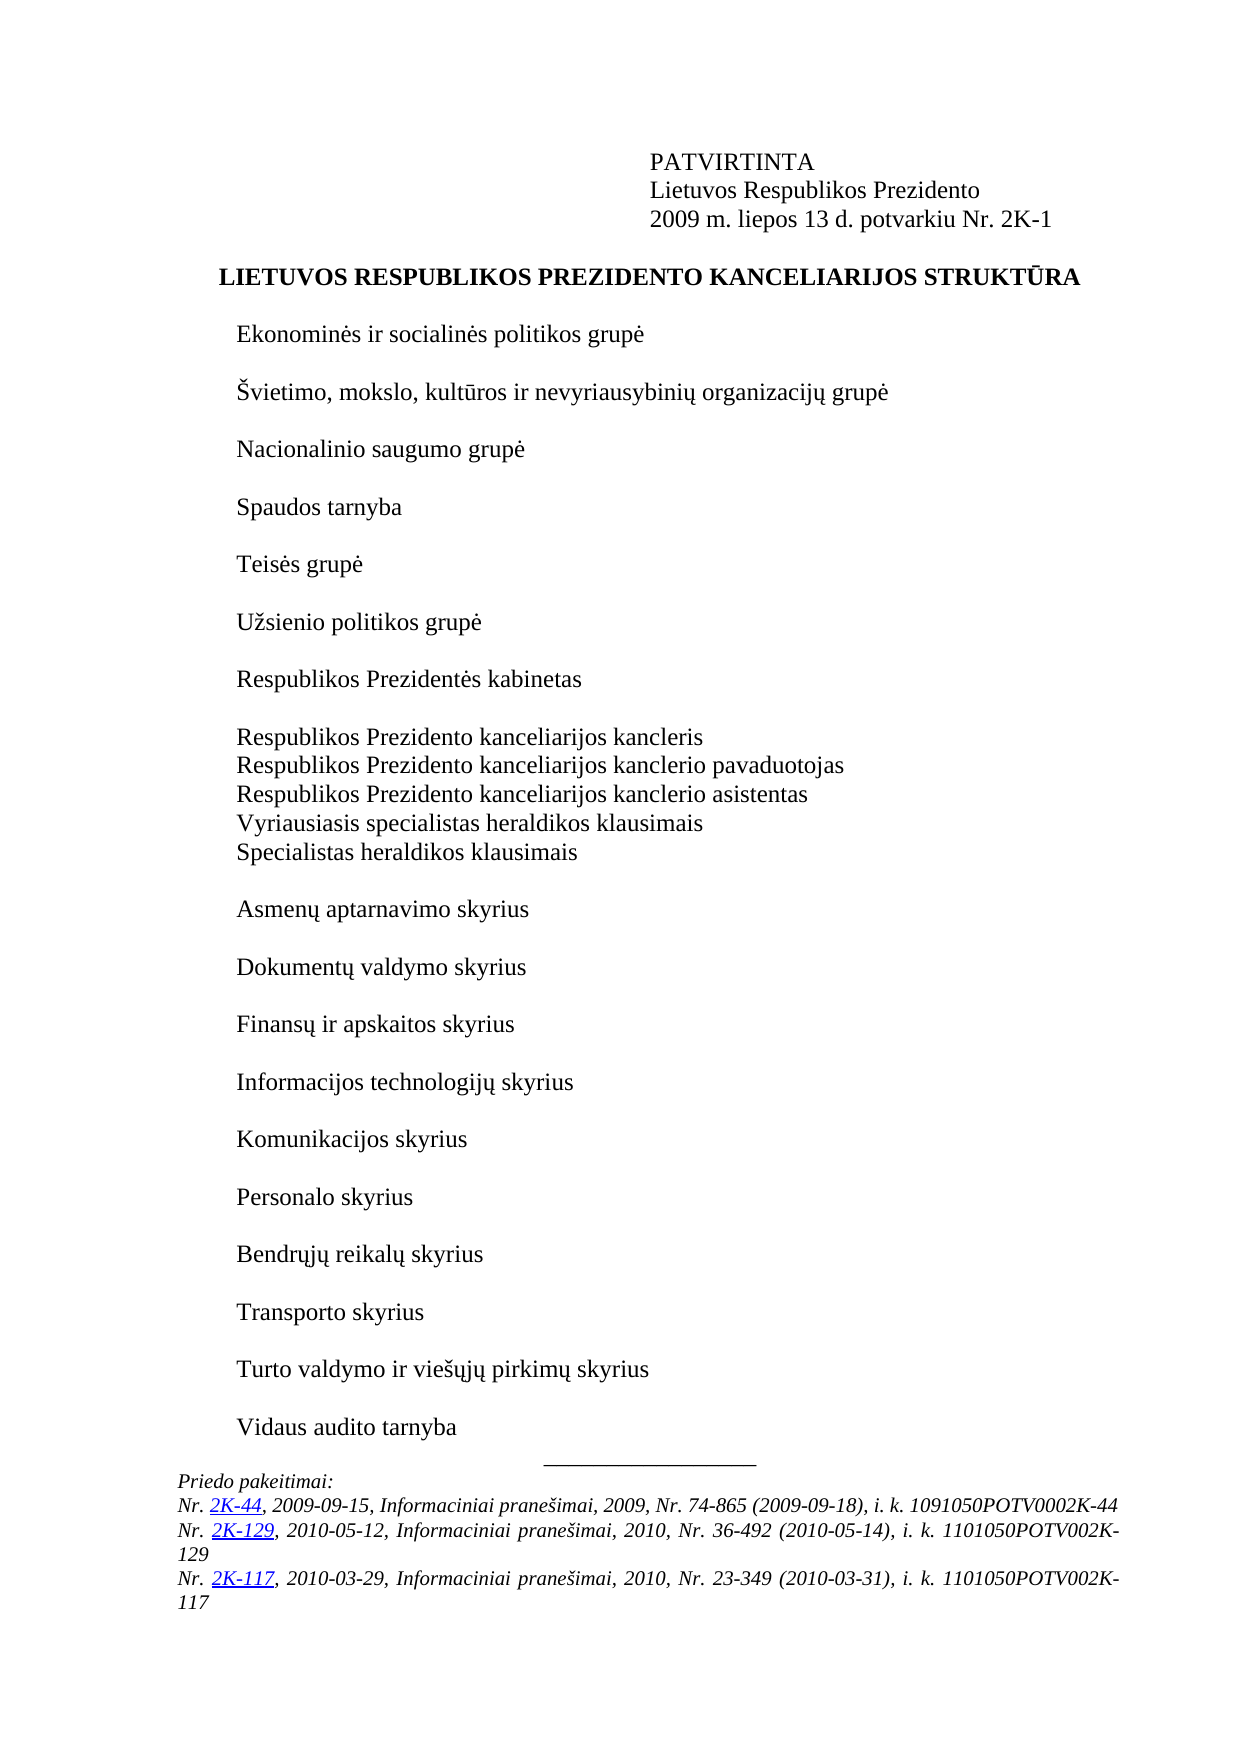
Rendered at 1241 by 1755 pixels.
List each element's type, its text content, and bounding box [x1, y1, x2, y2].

text Personalo skyrius [177, 1182, 1122, 1211]
text Nr. 2K-117, 2010-03-29, Informaciniai pranešimai, 2010, Nr. 23-349 (2010-03-31), i. k. 1101050POTV002K-117 [177, 1566, 1122, 1614]
text Ekonominės ir socialinės politikos grupė [177, 319, 1122, 348]
text Respublikos Prezidento kanceliarijos kancleris [177, 722, 1122, 751]
text Užsienio politikos grupė [177, 607, 1122, 636]
text Informacijos technologijų skyrius [177, 1067, 1122, 1096]
text Vyriausiasis specialistas heraldikos klausimais [177, 808, 1122, 837]
text Respublikos Prezidentės kabinetas [177, 664, 1122, 693]
text Spaudos tarnyba [177, 492, 1122, 521]
text _________________ [177, 1441, 1122, 1469]
text LIETUVOS RESPUBLIKOS PREZIDENTO KANCELIARIJOS STRUKTŪRA [177, 262, 1122, 291]
text Lietuvos Respublikos Prezidento [649, 176, 1122, 204]
text PATVIRTINTA [649, 147, 1122, 176]
text Vidaus audito tarnyba [177, 1412, 1122, 1441]
text Bendrųjų reikalų skyrius [177, 1239, 1122, 1268]
text Specialistas heraldikos klausimais [177, 837, 1122, 866]
text Transporto skyrius [177, 1297, 1122, 1326]
text Asmenų aptarnavimo skyrius [177, 894, 1122, 923]
text Nr. 2K-129, 2010-05-12, Informaciniai pranešimai, 2010, Nr. 36-492 (2010-05-14), i. k. 1101050POTV002K-129 [177, 1517, 1122, 1566]
text Švietimo, mokslo, kultūros ir nevyriausybinių organizacijų grupė [177, 377, 1122, 406]
text 2009 m. liepos 13 d. potvarkiu Nr. 2K-1 [649, 204, 1122, 233]
text Teisės grupė [177, 549, 1122, 578]
text Finansų ir apskaitos skyrius [177, 1009, 1122, 1038]
text Turto valdymo ir viešųjų pirkimų skyrius [177, 1354, 1122, 1383]
text Dokumentų valdymo skyrius [177, 952, 1122, 981]
text Komunikacijos skyrius [177, 1124, 1122, 1153]
text Priedo pakeitimai: [177, 1469, 1122, 1493]
text Respublikos Prezidento kanceliarijos kanclerio pavaduotojas [177, 751, 1122, 779]
text Nr. 2K-44, 2009-09-15, Informaciniai pranešimai, 2009, Nr. 74-865 (2009-09-18), i. k. 1091050POTV0002K-44 [177, 1493, 1122, 1517]
text Respublikos Prezidento kanceliarijos kanclerio asistentas [177, 779, 1122, 808]
text Nacionalinio saugumo grupė [177, 434, 1122, 463]
